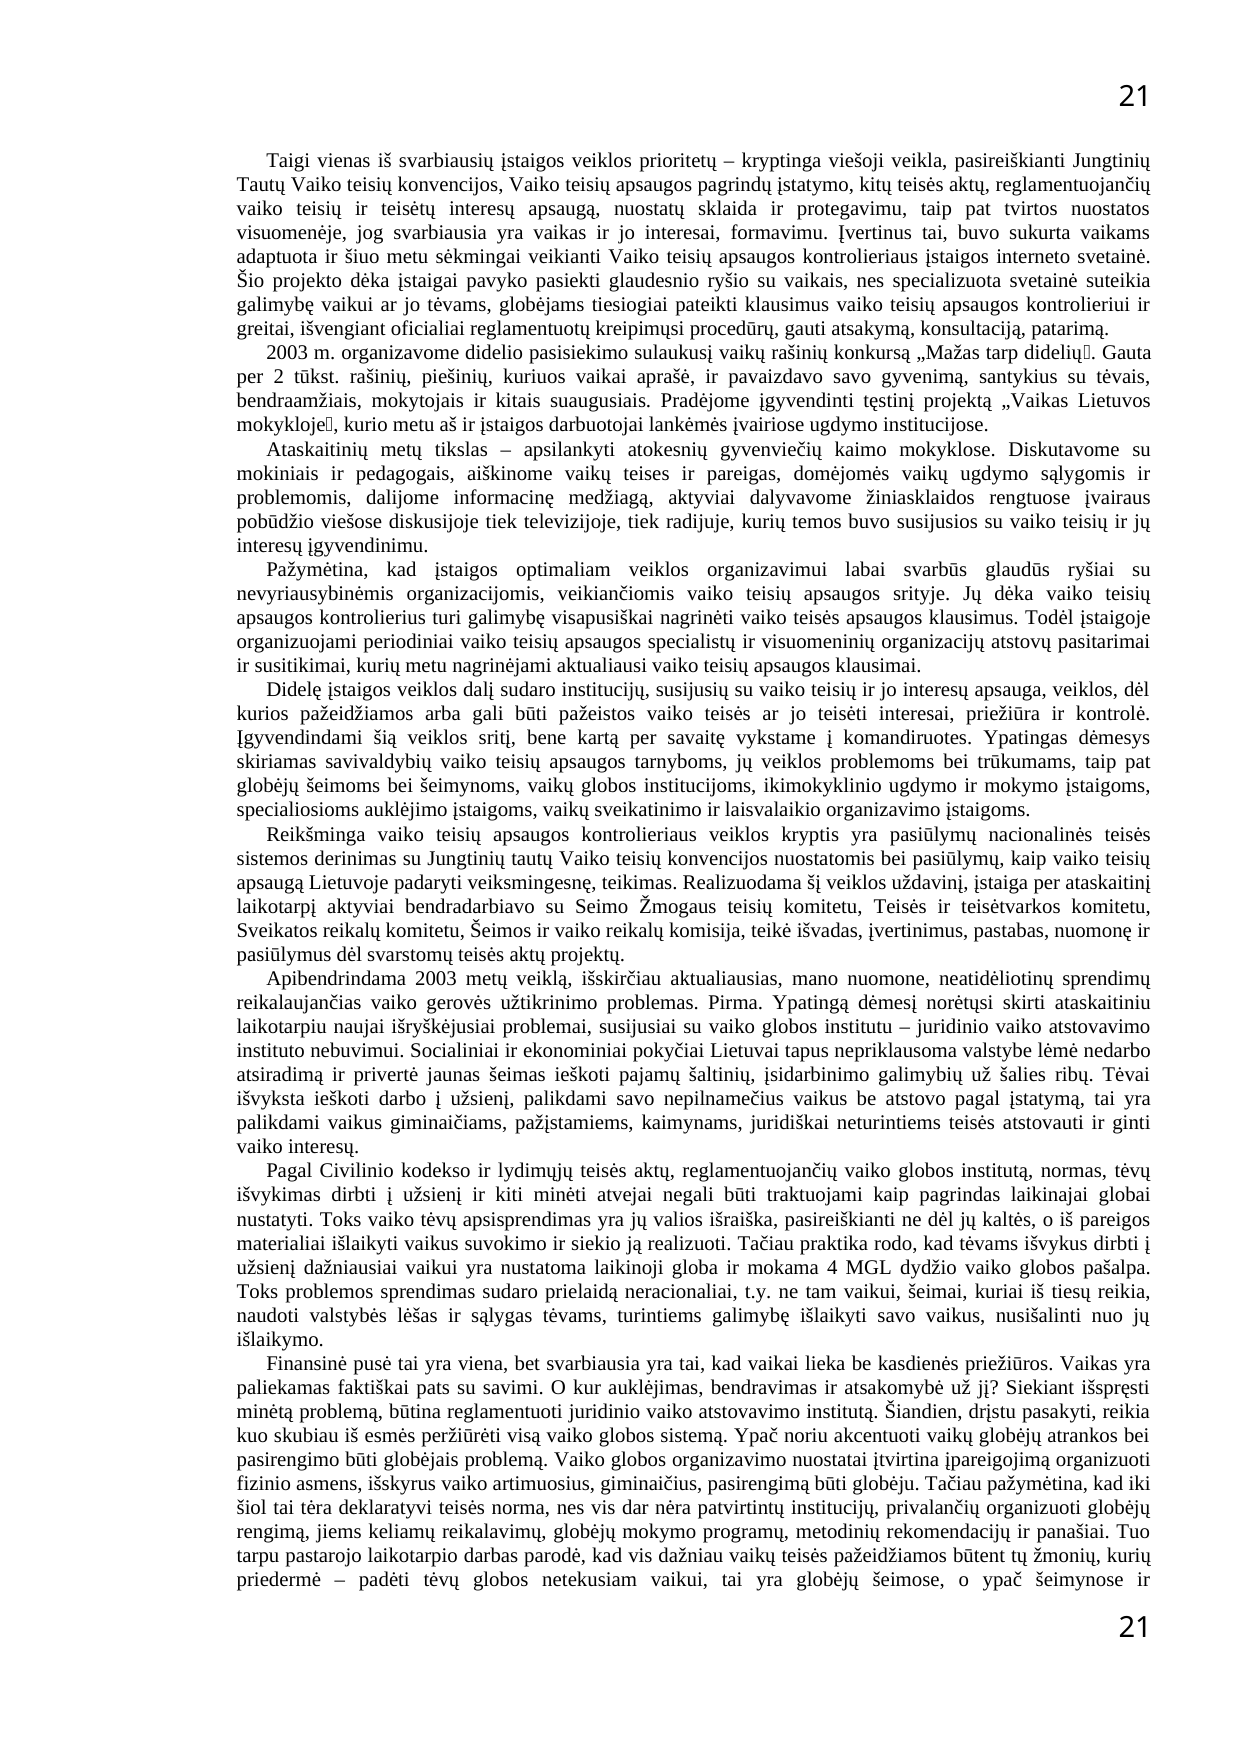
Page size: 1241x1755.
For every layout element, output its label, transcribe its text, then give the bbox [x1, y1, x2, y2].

text Pažymėtina, kad įstaigos optimaliam veiklos organizavimui labai svarbūs glaudūs ryšiai su nevyriausybinėmis organizacijomis, veikiančiomis vaiko teisių apsaugos srityje. Jų dėka vaiko teisių apsaugos kontrolierius turi galimybę visapusiškai nagrinėti vaiko teisės apsaugos klausimus. Todėl įstaigoje organizuojami periodiniai vaiko teisių apsaugos specialistų ir visuomeninių organizacijų atstovų pasitarimai ir susitikimai, kurių metu nagrinėjami aktualiausi vaiko teisių apsaugos klausimai. [236, 557, 1152, 677]
text 2003 m. organizavome didelio pasisiekimo sulaukusį vaikų rašinių konkursą „Mažas tarp didelių. Gauta per 2 tūkst. rašinių, piešinių, kuriuos vaikai aprašė, ir pavaizdavo savo gyvenimą, santykius su tėvais, bendraamžiais, mokytojais ir kitais suaugusiais. Pradėjome įgyvendinti tęstinį projektą „Vaikas Lietuvos mokykloje, kurio metu aš ir įstaigos darbuotojai lankėmės įvairiose ugdymo institucijose. [236, 340, 1152, 436]
text Pagal Civilinio kodekso ir lydimųjų teisės aktų, reglamentuojančių vaiko globos institutą, normas, tėvų išvykimas dirbti į užsienį ir kiti minėti atvejai negali būti traktuojami kaip pagrindas laikinajai globai nustatyti. Toks vaiko tėvų apsisprendimas yra jų valios išraiška, pasireiškianti ne dėl jų kaltės, o iš pareigos materialiai išlaikyti vaikus suvokimo ir siekio ją realizuoti. Tačiau praktika rodo, kad tėvams išvykus dirbti į užsienį dažniausiai vaikui yra nustatoma laikinoji globa ir mokama 4 MGL dydžio vaiko globos pašalpa. Toks problemos sprendimas sudaro prielaidą neracionaliai, t.y. ne tam vaikui, šeimai, kuriai iš tiesų reikia, naudoti valstybės lėšas ir sąlygas tėvams, turintiems galimybę išlaikyti savo vaikus, nusišalinti nuo jų išlaikymo. [236, 1158, 1152, 1351]
text Reikšminga vaiko teisių apsaugos kontrolieriaus veiklos kryptis yra pasiūlymų nacionalinės teisės sistemos derinimas su Jungtinių tautų Vaiko teisių konvencijos nuostatomis bei pasiūlymų, kaip vaiko teisių apsaugą Lietuvoje padaryti veiksmingesnę, teikimas. Realizuodama šį veiklos uždavinį, įstaiga per ataskaitinį laikotarpį aktyviai bendradarbiavo su Seimo Žmogaus teisių komitetu, Teisės ir teisėtvarkos komitetu, Sveikatos reikalų komitetu, Šeimos ir vaiko reikalų komisija, teikė išvadas, įvertinimus, pastabas, nuomonę ir pasiūlymus dėl svarstomų teisės aktų projektų. [236, 821, 1152, 966]
text Taigi vienas iš svarbiausių įstaigos veiklos prioritetų – kryptinga viešoji veikla, pasireiškianti Jungtinių Tautų Vaiko teisių konvencijos, Vaiko teisių apsaugos pagrindų įstatymo, kitų teisės aktų, reglamentuojančių vaiko teisių ir teisėtų interesų apsaugą, nuostatų sklaida ir protegavimu, taip pat tvirtos nuostatos visuomenėje, jog svarbiausia yra vaikas ir jo interesai, formavimu. Įvertinus tai, buvo sukurta vaikams adaptuota ir šiuo metu sėkmingai veikianti Vaiko teisių apsaugos kontrolieriaus įstaigos interneto svetainė. Šio projekto dėka įstaigai pavyko pasiekti glaudesnio ryšio su vaikais, nes specializuota svetainė suteikia galimybę vaikui ar jo tėvams, globėjams tiesiogiai pateikti klausimus vaiko teisių apsaugos kontrolieriui ir greitai, išvengiant oficialiai reglamentuotų kreipimųsi procedūrų, gauti atsakymą, konsultaciją, patarimą. [236, 148, 1152, 340]
text Ataskaitinių metų tikslas – apsilankyti atokesnių gyvenviečių kaimo mokyklose. Diskutavome su mokiniais ir pedagogais, aiškinome vaikų teises ir pareigas, domėjomės vaikų ugdymo sąlygomis ir problemomis, dalijome informacinę medžiagą, aktyviai dalyvavome žiniasklaidos rengtuose įvairaus pobūdžio viešose diskusijoje tiek televizijoje, tiek radijuje, kurių temos buvo susijusios su vaiko teisių ir jų interesų įgyvendinimu. [236, 436, 1152, 557]
text Finansinė pusė tai yra viena, bet svarbiausia yra tai, kad vaikai lieka be kasdienės priežiūros. Vaikas yra paliekamas faktiškai pats su savimi. O kur auklėjimas, bendravimas ir atsakomybė už jį? Siekiant išspręsti minėtą problemą, būtina reglamentuoti juridinio vaiko atstovavimo institutą. Šiandien, drįstu pasakyti, reikia kuo skubiau iš esmės peržiūrėti visą vaiko globos sistemą. Ypač noriu akcentuoti vaikų globėjų atrankos bei pasirengimo būti globėjais problemą. Vaiko globos organizavimo nuostatai įtvirtina įpareigojimą organizuoti fizinio asmens, išskyrus vaiko artimuosius, giminaičius, pasirengimą būti globėju. Tačiau pažymėtina, kad iki šiol tai tėra deklaratyvi teisės norma, nes vis dar nėra patvirtintų institucijų, privalančių organizuoti globėjų rengimą, jiems keliamų reikalavimų, globėjų mokymo programų, metodinių rekomendacijų ir panašiai. Tuo tarpu pastarojo laikotarpio darbas parodė, kad vis dažniau vaikų teisės pažeidžiamos būtent tų žmonių, kurių priedermė – padėti tėvų globos netekusiam vaikui, tai yra globėjų šeimose, o ypač šeimynose ir [236, 1351, 1152, 1591]
text Apibendrindama 2003 metų veiklą, išskirčiau aktualiausias, mano nuomone, neatidėliotinų sprendimų reikalaujančias vaiko gerovės užtikrinimo problemas. Pirma. Ypatingą dėmesį norėtųsi skirti ataskaitiniu laikotarpiu naujai išryškėjusiai problemai, susijusiai su vaiko globos institutu – juridinio vaiko atstovavimo instituto nebuvimui. Socialiniai ir ekonominiai pokyčiai Lietuvai tapus nepriklausoma valstybe lėmė nedarbo atsiradimą ir privertė jaunas šeimas ieškoti pajamų šaltinių, įsidarbinimo galimybių už šalies ribų. Tėvai išvyksta ieškoti darbo į užsienį, palikdami savo nepilnamečius vaikus be atstovo pagal įstatymą, tai yra palikdami vaikus giminaičiams, pažįstamiems, kaimynams, juridiškai neturintiems teisės atstovauti ir ginti vaiko interesų. [236, 966, 1152, 1158]
text Didelę įstaigos veiklos dalį sudaro institucijų, susijusių su vaiko teisių ir jo interesų apsauga, veiklos, dėl kurios pažeidžiamos arba gali būti pažeistos vaiko teisės ar jo teisėti interesai, priežiūra ir kontrolė. Įgyvendindami šią veiklos sritį, bene kartą per savaitę vykstame į komandiruotes. Ypatingas dėmesys skiriamas savivaldybių vaiko teisių apsaugos tarnyboms, jų veiklos problemoms bei trūkumams, taip pat globėjų šeimoms bei šeimynoms, vaikų globos institucijoms, ikimokyklinio ugdymo ir mokymo įstaigoms, specialiosioms auklėjimo įstaigoms, vaikų sveikatinimo ir laisvalaikio organizavimo įstaigoms. [236, 677, 1152, 821]
